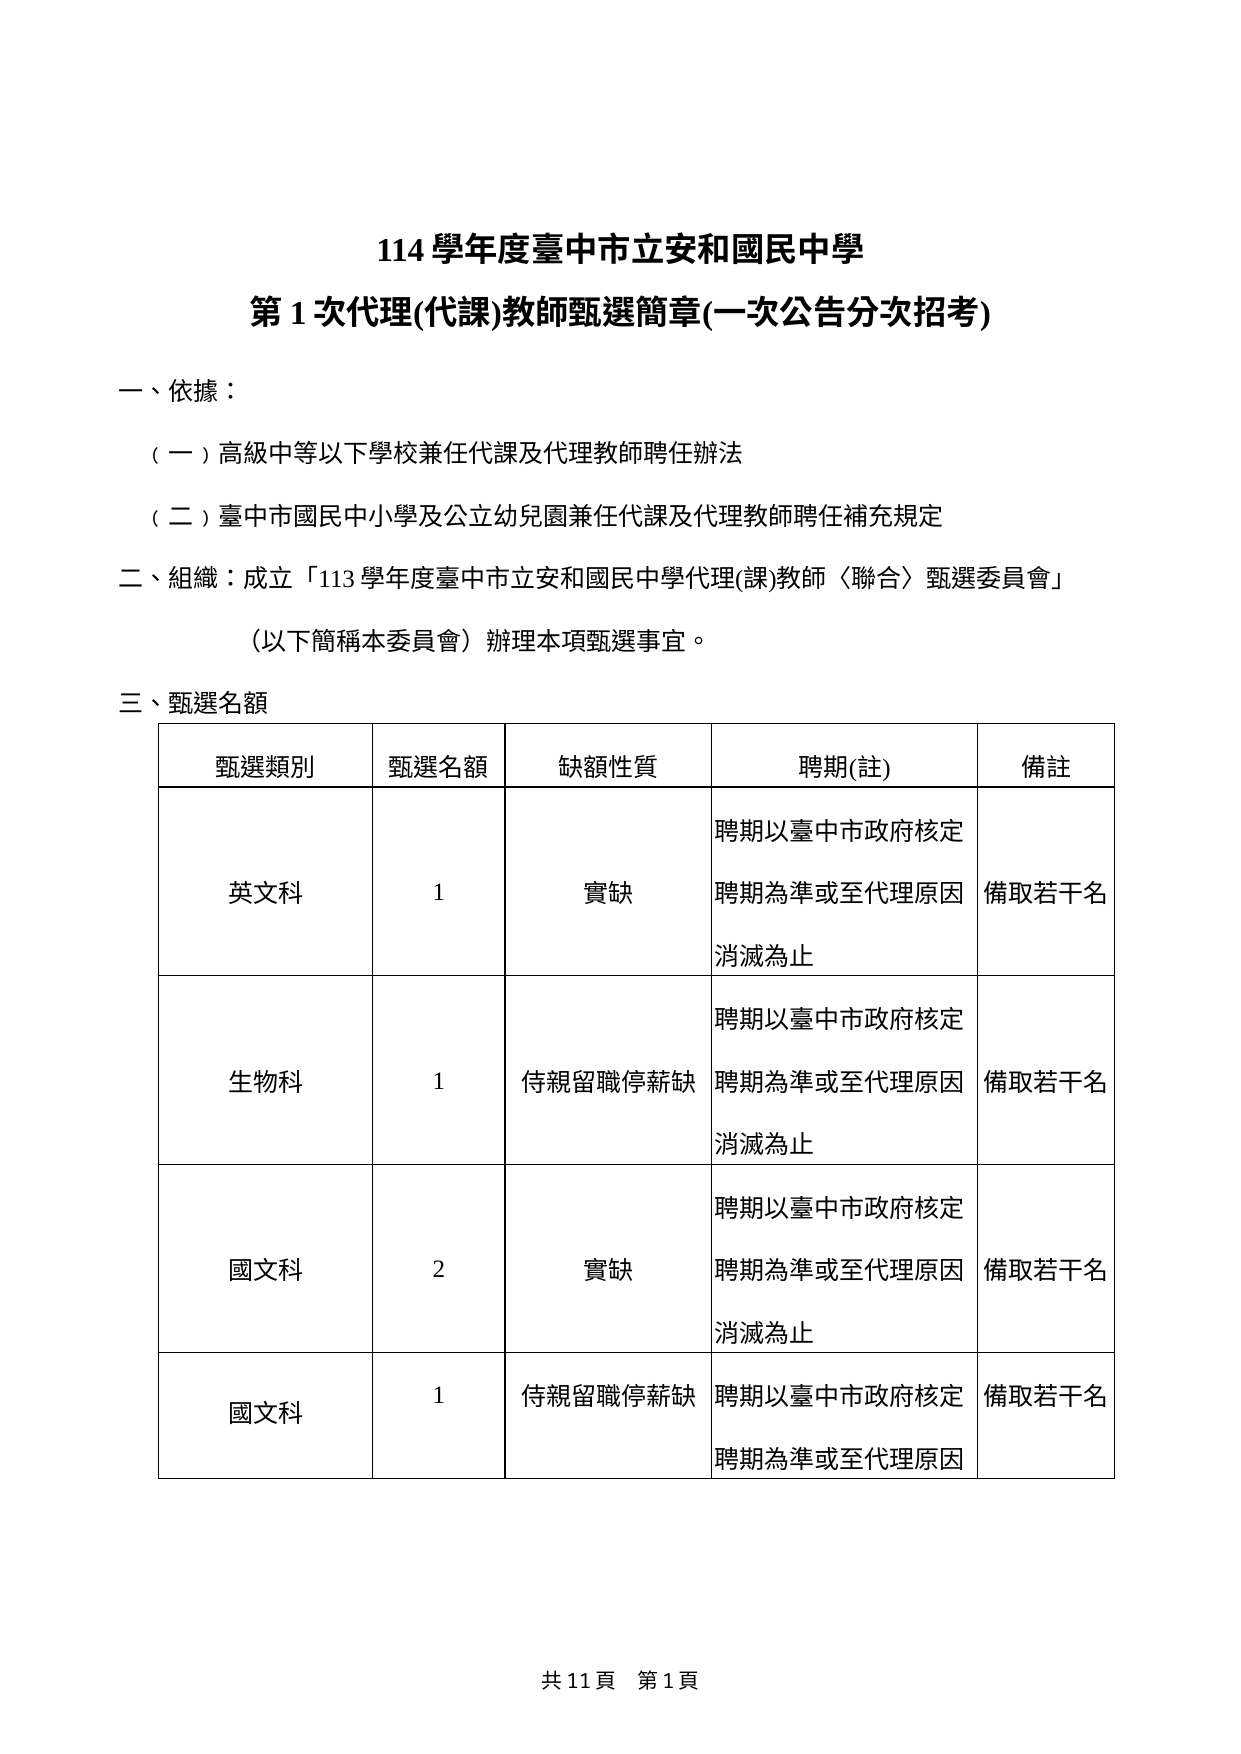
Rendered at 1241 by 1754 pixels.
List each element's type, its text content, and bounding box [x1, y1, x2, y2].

text 一、依據： [118, 348, 1122, 410]
text 第1次代理(代課)教師甄選簡章(一次公告分次招考) [118, 268, 1122, 331]
table_cell 侍親留職停薪缺 [506, 976, 711, 1163]
text 114學年度臺中市立安和國民中學 [118, 206, 1122, 268]
text ﹙一﹚高級中等以下學校兼任代課及代理教師聘任辦法 [143, 410, 1122, 473]
table_cell 聘期以臺中市政府核定聘期為準或至代理原因消滅為止 [712, 976, 977, 1163]
text 三、甄選名額 [118, 660, 1122, 723]
table_header 缺額性質 [506, 724, 711, 786]
table_cell 2 [373, 1165, 504, 1352]
table_cell 聘期以臺中市政府核定聘期為準或至代理原因消滅為止 [712, 788, 977, 975]
table_cell 生物科 [159, 976, 372, 1163]
table_cell 聘期以臺中市政府核定聘期為準或至代理原因 [712, 1353, 977, 1478]
table_cell 備取若干名 [978, 1165, 1114, 1352]
text 二、組織：成立「113學年度臺中市立安和國民中學代理(課)教師〈聯合〉甄選委員會」（以下簡稱本委員會）辦理本項甄選事宜。 [118, 535, 1122, 660]
table_cell 英文科 [159, 788, 372, 975]
table_header 甄選名額 [373, 724, 504, 786]
table_cell 備取若干名 [978, 1353, 1114, 1478]
table_cell 1 [373, 1353, 504, 1478]
table_cell 1 [373, 788, 504, 975]
table_header 備註 [978, 724, 1114, 786]
table_cell 1 [373, 976, 504, 1163]
text ﹙二﹚臺中市國民中小學及公立幼兒園兼任代課及代理教師聘任補充規定 [143, 473, 1122, 535]
table_cell 實缺 [506, 1165, 711, 1352]
table_header 甄選類別 [159, 724, 372, 786]
table_cell 國文科 [159, 1165, 372, 1352]
table_cell 備取若干名 [978, 976, 1114, 1163]
table_cell 侍親留職停薪缺 [506, 1353, 711, 1478]
table_cell 備取若干名 [978, 788, 1114, 975]
table_cell 實缺 [506, 788, 711, 975]
table_cell 國文科 [159, 1353, 372, 1478]
table_header 聘期(註) [712, 724, 977, 786]
table_cell 聘期以臺中市政府核定聘期為準或至代理原因消滅為止 [712, 1165, 977, 1352]
